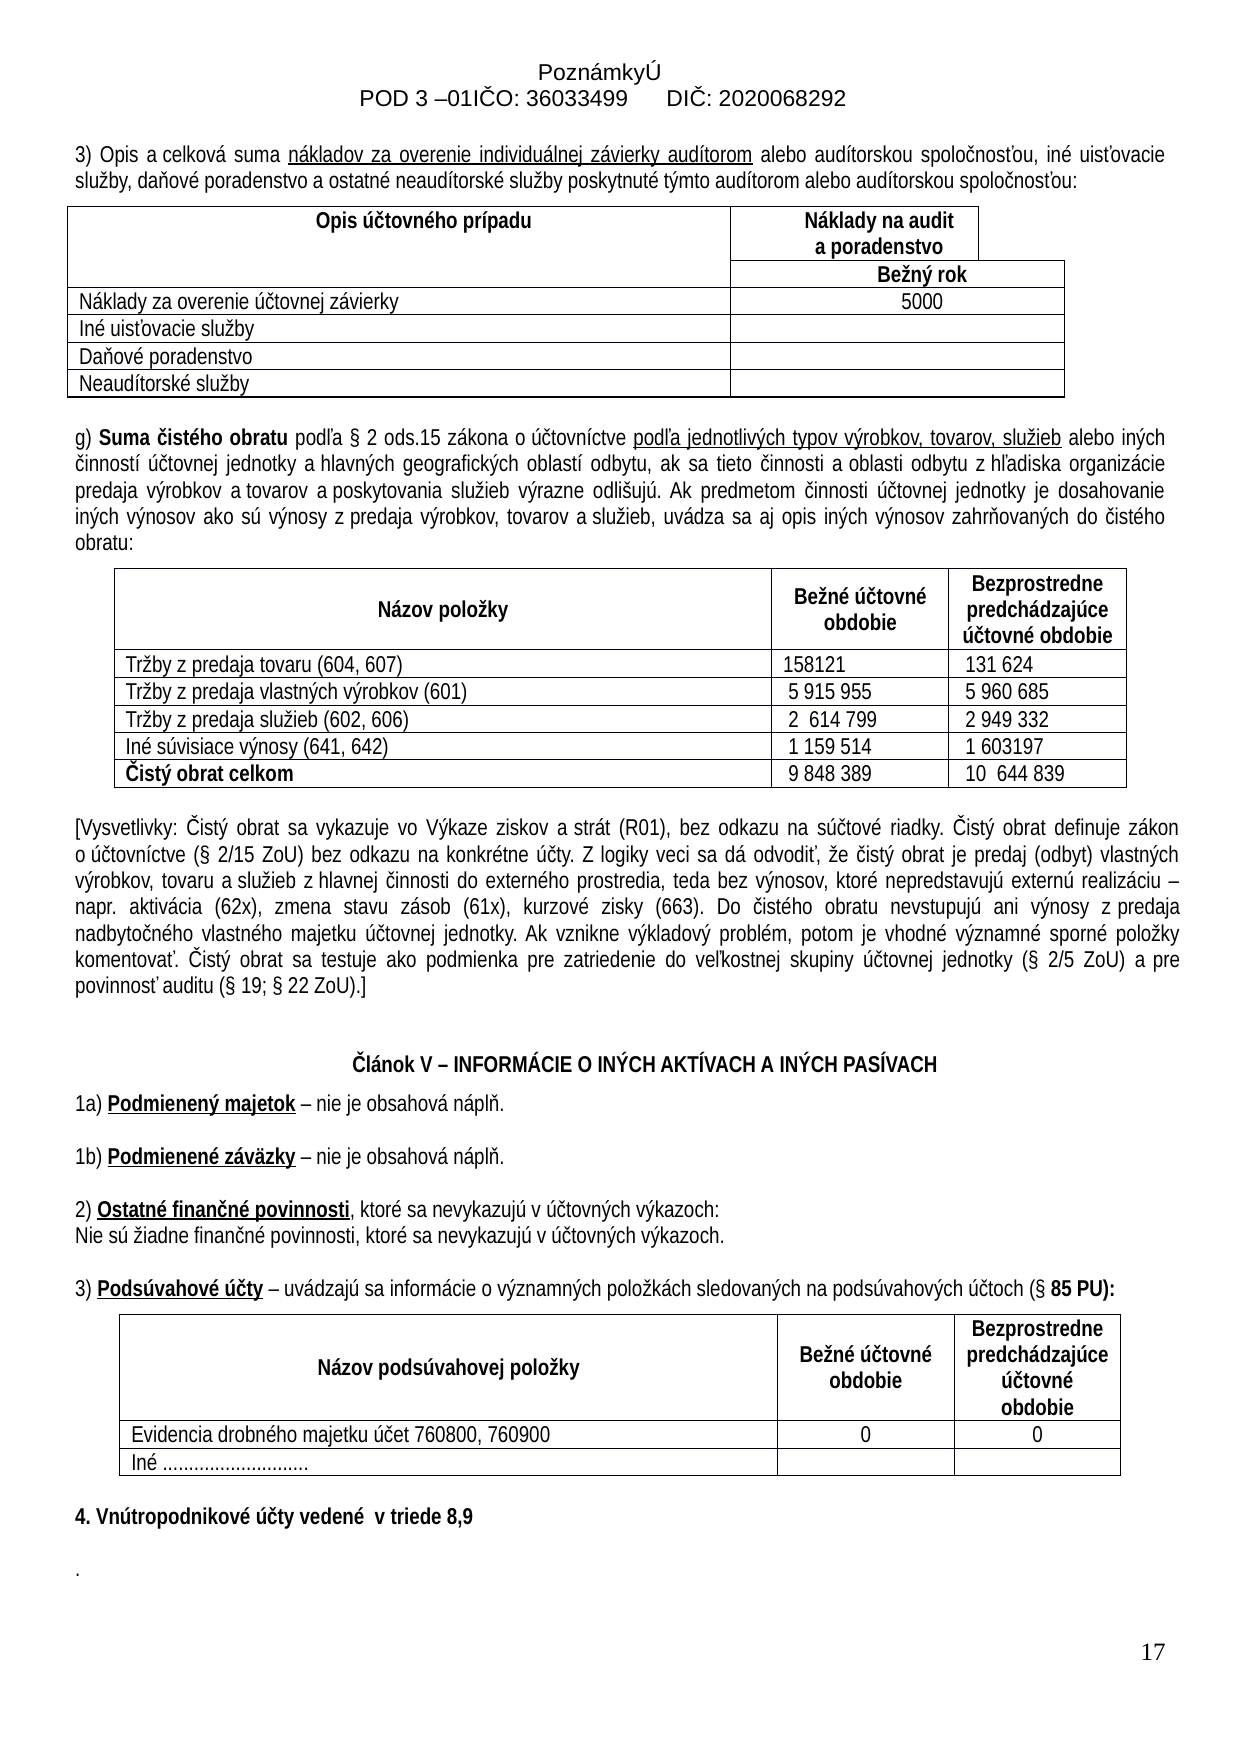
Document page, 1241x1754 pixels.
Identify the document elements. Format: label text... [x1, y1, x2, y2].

table_cell Bežný rok [731, 261, 1064, 287]
table_cell Tržby z predaja tovaru (604, 607) [115, 650, 771, 677]
table_cell Náklady za overenie účtovnej závierky [68, 288, 730, 314]
table_cell Iné uisťovacie služby [68, 315, 730, 342]
text g) Suma čistého obratu podľa § 2 ods.15 zákona o účtovníctve podľa jednotlivých typov výrobkov, tovarov, služieb alebo iných činností účtovnej jednotky a hlavných geografických oblastí odbytu, ak sa tieto činnosti a oblasti odbytu z hľadiska organizácie predaja výrobkov a tovarov a poskytovania služieb výrazne odlišujú. Ak predmetom činnosti účtovnej jednotky je dosahovanie iných výnosov ako sú výnosy z predaja výrobkov, tovarov a služieb, uvádza sa aj opis iných výnosov zahrňovaných do čistého obratu: [75, 424, 1165, 556]
table_cell 5 960 685 [949, 678, 1126, 704]
table_cell [731, 343, 1064, 369]
table_cell [955, 1449, 1120, 1475]
table_cell Iné súvisiace výnosy (641, 642) [115, 733, 771, 759]
table_header Názov položky [115, 569, 771, 649]
table_cell 1 159 514 [772, 733, 948, 759]
text 2) Ostatné finančné povinnosti, ktoré sa nevykazujú v účtovných výkazoch: [75, 1196, 1165, 1222]
table_cell 0 [955, 1421, 1120, 1448]
table_header Bezprostredne predchádzajúce účtovné obdobie [949, 569, 1126, 649]
table_cell 10 644 839 [949, 760, 1126, 787]
table_cell Tržby z predaja služieb (602, 606) [115, 706, 771, 732]
text Nie sú žiadne finančné povinnosti, ktoré sa nevykazujú v účtovných výkazoch. [75, 1222, 1165, 1248]
table_header Bezprostredne predchádzajúce účtovné obdobie [955, 1315, 1120, 1420]
table_cell Neaudítorské služby [68, 370, 730, 396]
table_cell 158121 [772, 650, 948, 677]
table_cell 0 [778, 1421, 954, 1448]
table_header Náklady na audit a poradenstvo [731, 207, 978, 259]
text 1a) Podmienený majetok – nie je obsahová náplň. [75, 1090, 1165, 1117]
table_cell Daňové poradenstvo [68, 343, 730, 369]
text 1b) Podmienené záväzky – nie je obsahová náplň. [75, 1143, 1165, 1169]
table_cell Tržby z predaja vlastných výrobkov (601) [115, 678, 771, 704]
table_header Názov podsúvahovej položky [120, 1315, 777, 1420]
text 3) Podsúvahové účty – uvádzajú sa informácie o významných položkách sledovaných na podsúvahových účtoch (§ 85 PU): [75, 1275, 1165, 1301]
table_cell 9 848 389 [772, 760, 948, 787]
table_header Bežné účtovné obdobie [772, 569, 948, 649]
table_cell Iné ............................ [120, 1449, 777, 1475]
text . [75, 1555, 1165, 1582]
table_cell [731, 370, 1064, 396]
table_cell 2 614 799 [772, 706, 948, 732]
table_header Bežné účtovné obdobie [778, 1315, 954, 1420]
text Článok V – INFORMÁCIE O INÝCH AKTÍVACH A INÝCH PASÍVACH [75, 1051, 1214, 1078]
table_cell Čistý obrat celkom [115, 760, 771, 787]
table_cell [731, 315, 1064, 342]
table_header Opis účtovného prípadu [68, 207, 730, 287]
table_cell [778, 1449, 954, 1475]
text [Vysvetlivky: Čistý obrat sa vykazuje vo Výkaze ziskov a strát (R01), bez odkazu na súčtové riadky. Čistý obrat definuje zákon o účtovníctve (§ 2/15 ZoU) bez odkazu na konkrétne účty. Z logiky veci sa dá odvodiť, že čistý obrat je predaj (odbyt) vlastných výrobkov, tovaru a služieb z hlavnej činnosti do externého prostredia, teda bez výnosov, ktoré nepredstavujú externú realizáciu – napr. aktivácia (62x), zmena stavu zásob (61x), kurzové zisky (663). Do čistého obratu nevstupujú ani výnosy z predaja nadbytočného vlastného majetku účtovnej jednotky. Ak vznikne výkladový problém, potom je vhodné významné sporné položky komentovať. Čistý obrat sa testuje ako podmienka pre zatriedenie do veľkostnej skupiny účtovnej jednotky (§ 2/5 ZoU) a pre povinnosť auditu (§ 19; § 22 ZoU).] [75, 814, 1180, 999]
table_cell 5000 [731, 288, 1064, 314]
table_header [979, 206, 1064, 259]
text 4. Vnútropodnikové účty vedené v triede 8,9 [75, 1503, 1214, 1529]
table_cell Evidencia drobného majetku účet 760800, 760900 [120, 1421, 777, 1448]
table_cell 5 915 955 [772, 678, 948, 704]
text 3) Opis a celková suma nákladov za overenie individuálnej závierky audítorom alebo audítorskou spoločnosťou, iné uisťovacie služby, daňové poradenstvo a ostatné neaudítorské služby poskytnuté týmto audítorom alebo audítorskou spoločnosťou: [75, 141, 1165, 193]
table_cell 1 603197 [949, 733, 1126, 759]
table_cell 2 949 332 [949, 706, 1126, 732]
table_cell 131 624 [949, 650, 1126, 677]
